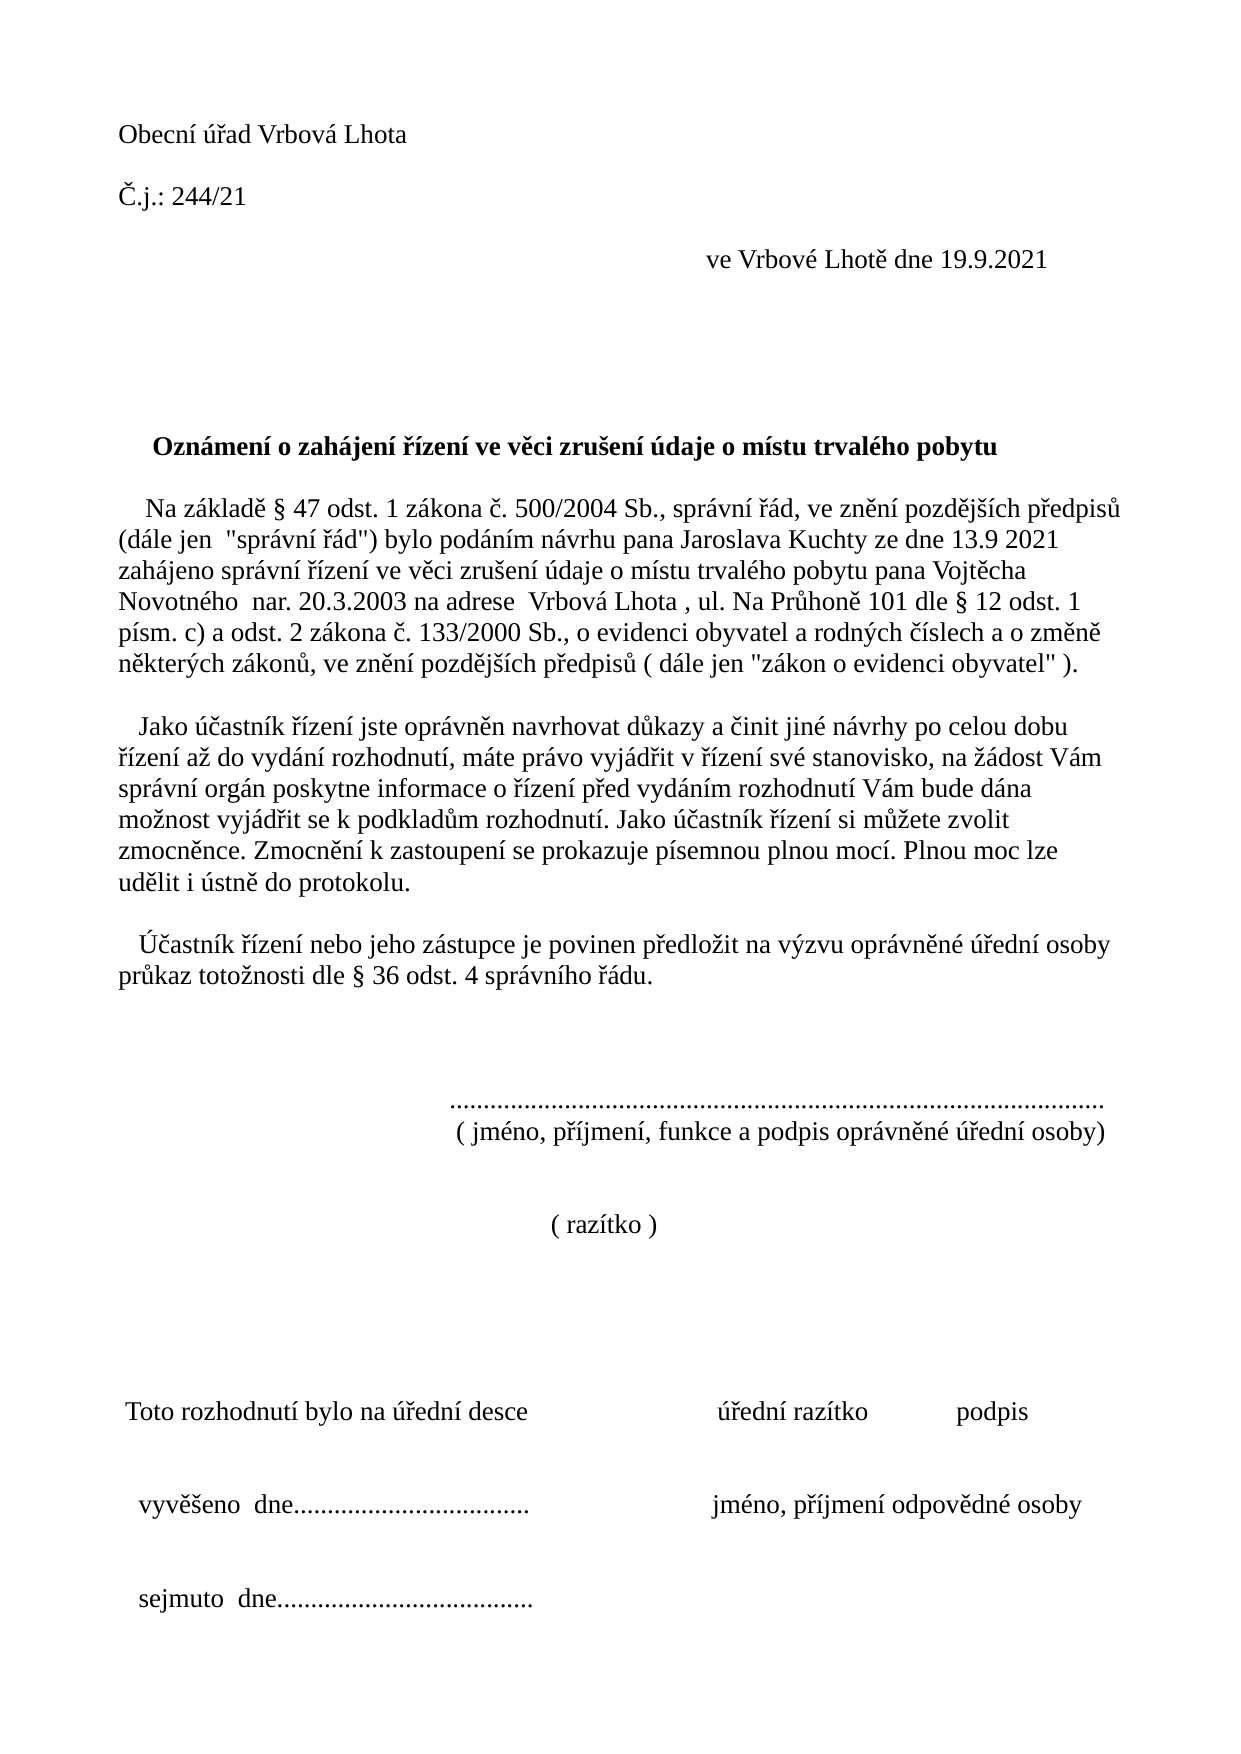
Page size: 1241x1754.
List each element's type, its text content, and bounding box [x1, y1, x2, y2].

text Toto rozhodnutí bylo na úřední desce úřední razítko podpis [118, 1395, 1122, 1426]
text ( razítko ) [118, 1208, 1122, 1239]
text Č.j.: 244/21 [118, 180, 1122, 212]
text vyvěšeno dne................................... jméno, příjmení odpovědné osoby [118, 1488, 1122, 1520]
text Jako účastník řízení jste oprávněn navrhovat důkazy a činit jiné návrhy po celou dobu řízení až do vydání rozhodnutí, máte právo vyjádřit v řízení své stanovisko, na žádost Vám správní orgán poskytne informace o řízení před vydáním rozhodnutí Vám bude dána možnost vyjádřit se k podkladům rozhodnutí. Jako účastník řízení si můžete zvolit zmocněnce. Zmocnění k zastoupení se prokazuje písemnou plnou mocí. Plnou moc lze udělit i ústně do protokolu. [118, 710, 1122, 897]
text Účastník řízení nebo jeho zástupce je povinen předložit na výzvu oprávněné úřední osoby průkaz totožnosti dle § 36 odst. 4 správního řádu. [118, 928, 1122, 990]
text sejmuto dne...................................... [118, 1582, 1122, 1613]
text ve Vrbové Lhotě dne 19.9.2021 [118, 243, 1122, 274]
text ................................................................................................. [118, 1084, 1122, 1115]
text ( jméno, příjmení, funkce a podpis oprávněné úřední osoby) [118, 1115, 1122, 1146]
text Na základě § 47 odst. 1 zákona č. 500/2004 Sb., správní řád, ve znění pozdějších předpisů (dále jen "správní řád") bylo podáním návrhu pana Jaroslava Kuchty ze dne 13.9 2021 zahájeno správní řízení ve věci zrušení údaje o místu trvalého pobytu pana Vojtěcha Novotného nar. 20.3.2003 na adrese Vrbová Lhota , ul. Na Průhoně 101 dle § 12 odst. 1 písm. c) a odst. 2 zákona č. 133/2000 Sb., o evidenci obyvatel a rodných číslech a o změně některých zákonů, ve znění pozdějších předpisů ( dále jen "zákon o evidenci obyvatel" ). [118, 492, 1122, 679]
text Obecní úřad Vrbová Lhota [118, 118, 1122, 149]
text Oznámení o zahájení řízení ve věci zrušení údaje o místu trvalého pobytu [118, 429, 1122, 461]
